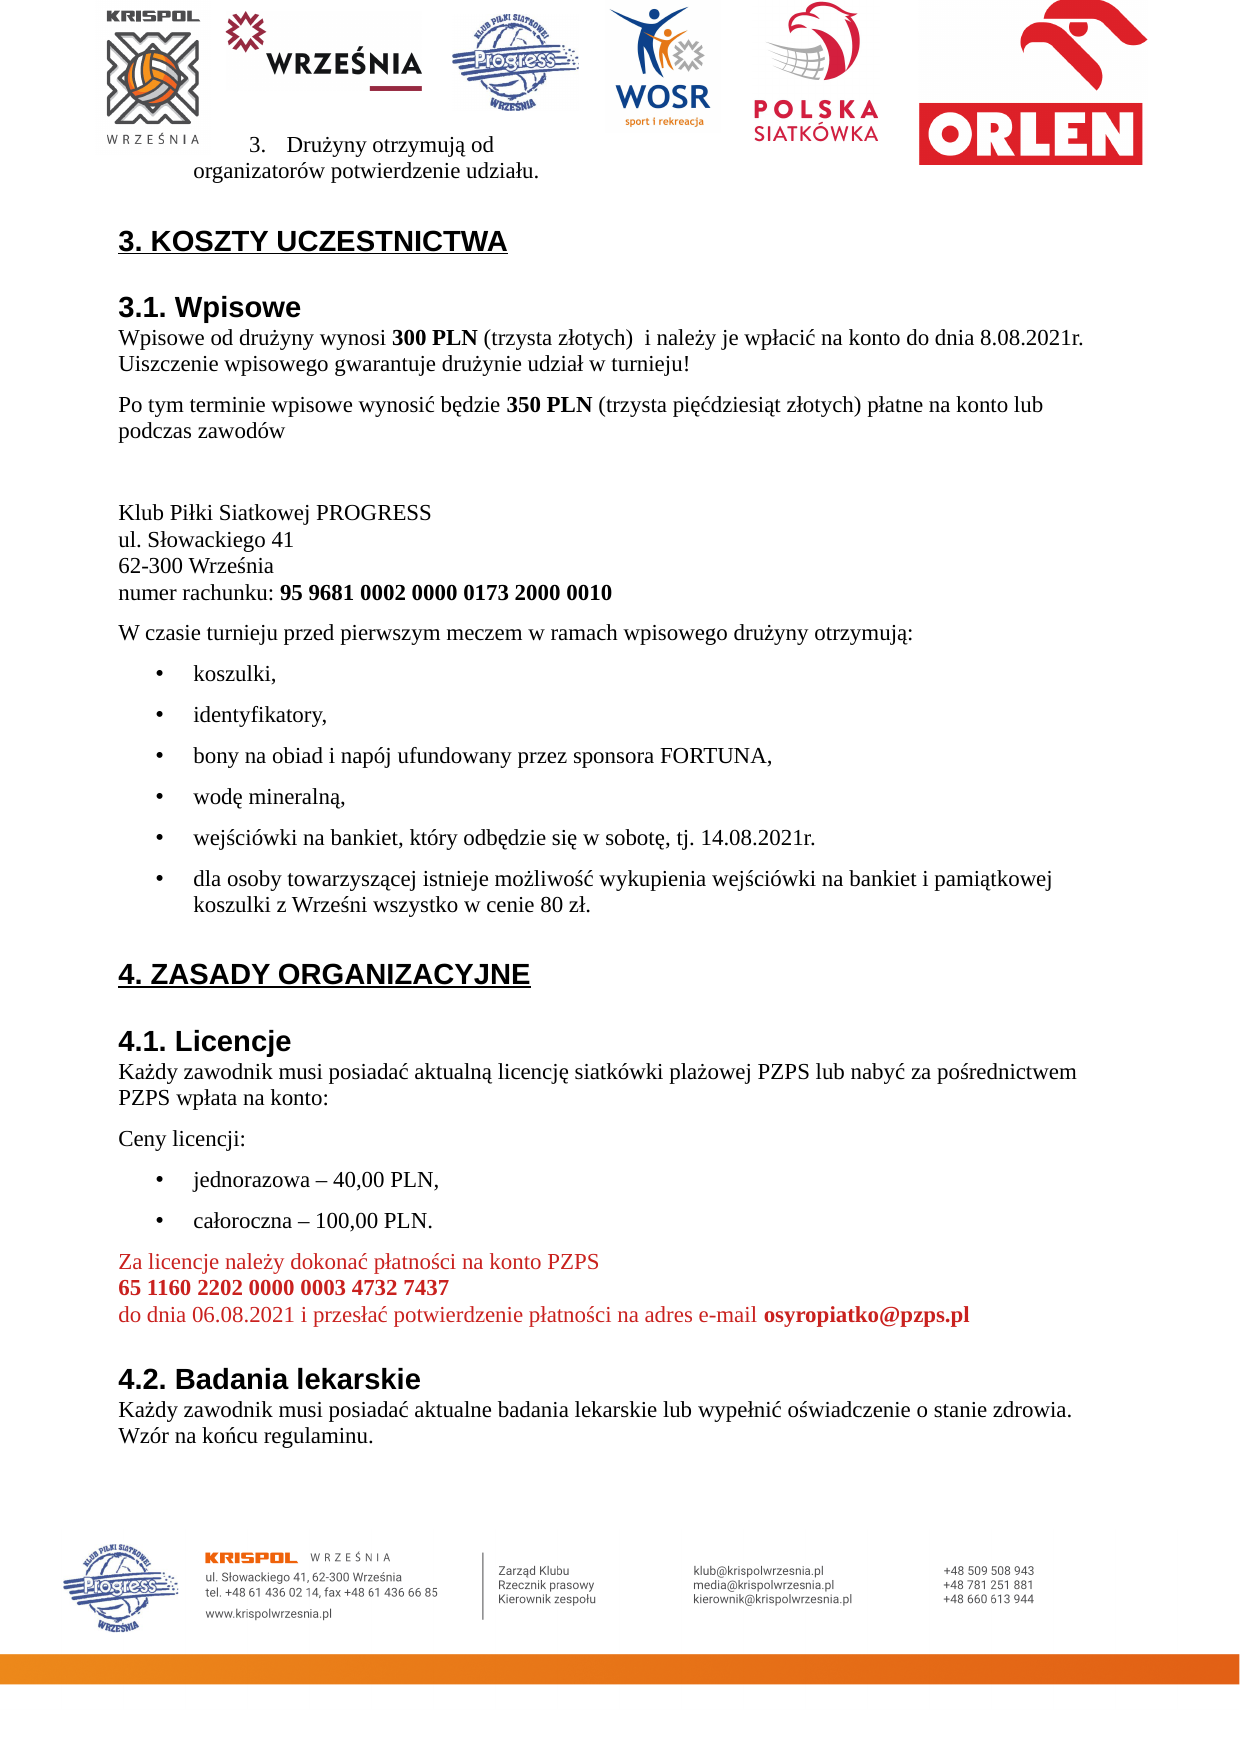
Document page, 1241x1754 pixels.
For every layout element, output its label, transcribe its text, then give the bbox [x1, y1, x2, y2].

text Klub Piłki Siatkowej PROGRESS ul. Słowackiego 41 62-300 Września numer rachunku: 95 9681 0002 0000 0173 2000 0010 [118, 499, 1122, 605]
text Każdy zawodnik musi posiadać aktualną licencję siatkówki plażowej PZPS lub nabyć za pośrednictwem PZPS wpłata na konto: [118, 1058, 1122, 1111]
list całoroczna – 100,00 PLN. [156, 1207, 1122, 1233]
list identyfikatory, [156, 701, 1122, 728]
list koszulki, [156, 660, 1122, 687]
text Każdy zawodnik musi posiadać aktualne badania lekarskie lub wypełnić oświadczenie o stanie zdrowia. Wzór na końcu regulaminu. [118, 1396, 1122, 1449]
subtitle 4.1. Licencje [118, 1024, 1122, 1058]
text Za licencje należy dokonać płatności na konto PZPS 65 1160 2202 0000 0003 4732 7437 do dnia 06.08.2021 i przesłać potwierdzenie płatności na adres e-mail osyropiatko@pzps.pl [118, 1248, 1122, 1327]
text Ceny licencji: [118, 1125, 1122, 1151]
subtitle 3. Koszty uczestnictwa [118, 223, 1122, 257]
subtitle 4.2. Badania lekarskie [118, 1362, 1122, 1396]
list Drużyny otrzymują od organizatorów potwierdzenie udziału. [156, 131, 1122, 184]
list dla osoby towarzyszącej istnieje możliwość wykupienia wejściówki na bankiet i pamiątkowej koszulki z Wrześni wszystko w cenie 80 zł. [156, 865, 1122, 918]
list bony na obiad i napój ufundowany przez sponsora FORTUNA, [156, 742, 1122, 769]
subtitle 3.1. Wpisowe [118, 290, 1122, 324]
list wejściówki na bankiet, który odbędzie się w sobotę, tj. 14.08.2021r. [156, 824, 1122, 851]
list jednorazowa – 40,00 PLN, [156, 1166, 1122, 1192]
text W czasie turnieju przed pierwszym meczem w ramach wpisowego drużyny otrzymują: [118, 619, 1122, 646]
list wodę mineralną, [156, 783, 1122, 809]
text Po tym terminie wpisowe wynosić będzie 350 PLN (trzysta pięćdziesiąt złotych) płatne na konto lub podczas zawodów [118, 391, 1122, 444]
subtitle 4. Zasady organizacyjne [118, 957, 1122, 991]
text Wpisowe od drużyny wynosi 300 PLN (trzysta złotych) i należy je wpłacić na konto do dnia 8.08.2021r. Uiszczenie wpisowego gwarantuje drużynie udział w turnieju! [118, 324, 1122, 377]
